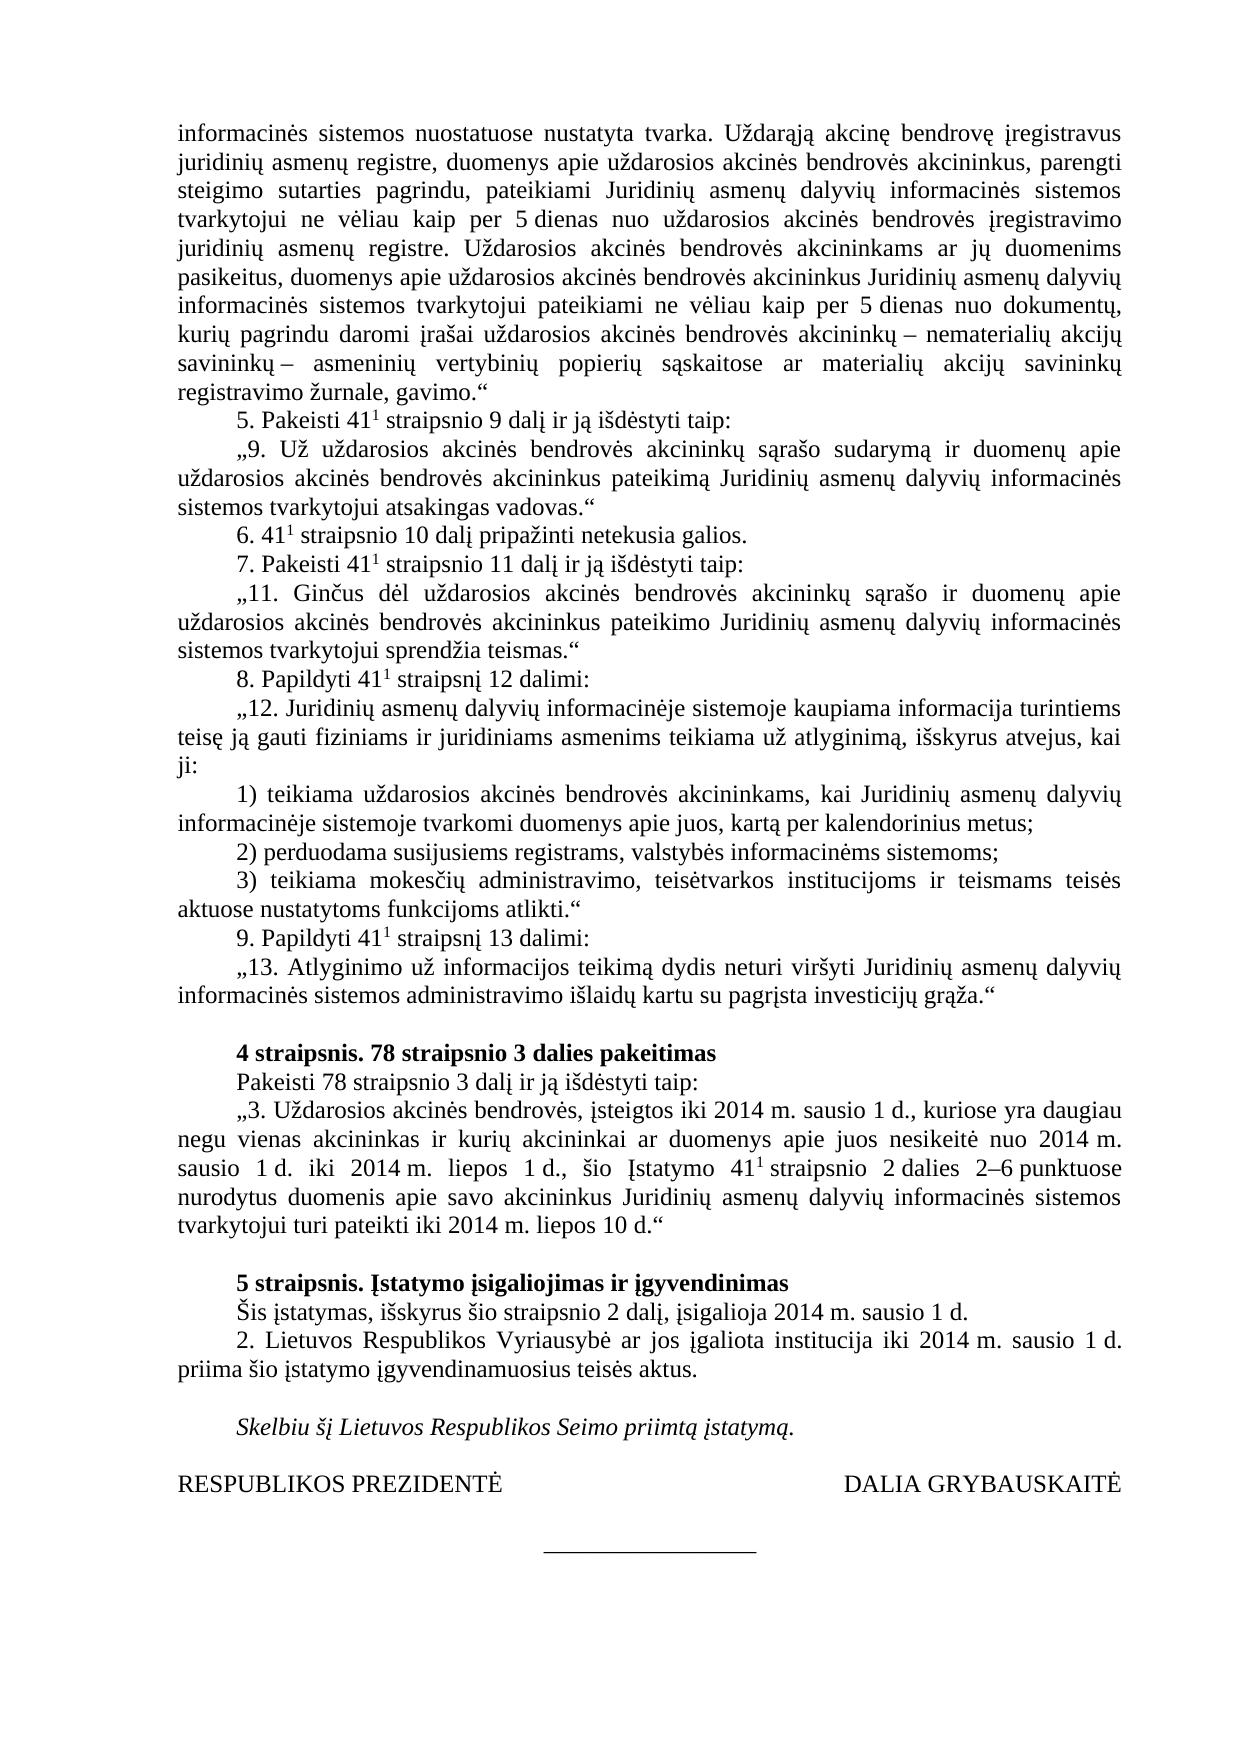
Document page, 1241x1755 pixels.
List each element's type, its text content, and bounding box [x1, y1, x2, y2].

text RESPUBLIKOS PREZIDENTĖ DALIA GRYBAUSKAITĖ [177, 1469, 1122, 1498]
text „11. Ginčus dėl uždarosios akcinės bendrovės akcininkų sąrašo ir duomenų apie uždarosios akcinės bendrovės akcininkus pateikimo Juridinių asmenų dalyvių informacinės sistemos tvarkytojui sprendžia teismas.“ [177, 578, 1122, 664]
text 9. Papildyti 411 straipsnį 13 dalimi: [177, 923, 1122, 952]
text 5 straipsnis. Įstatymo įsigaliojimas ir įgyvendinimas [177, 1268, 1122, 1297]
text „9. Už uždarosios akcinės bendrovės akcininkų sąrašo sudarymą ir duomenų apie uždarosios akcinės bendrovės akcininkus pateikimą Juridinių asmenų dalyvių informacinės sistemos tvarkytojui atsakingas vadovas.“ [177, 434, 1122, 521]
text 4 straipsnis. 78 straipsnio 3 dalies pakeitimas [177, 1038, 1122, 1067]
text Šis įstatymas, išskyrus šio straipsnio 2 dalį, įsigalioja 2014 m. sausio 1 d. [177, 1297, 1122, 1326]
text 5. Pakeisti 411 straipsnio 9 dalį ir ją išdėstyti taip: [177, 406, 1122, 434]
text informacinės sistemos nuostatuose nustatyta tvarka. Uždarąją akcinę bendrovę įregistravus juridinių asmenų registre, duomenys apie uždarosios akcinės bendrovės akcininkus, parengti steigimo sutarties pagrindu, pateikiami Juridinių asmenų dalyvių informacinės sistemos tvarkytojui ne vėliau kaip per 5 dienas nuo uždarosios akcinės bendrovės įregistravimo juridinių asmenų registre. Uždarosios akcinės bendrovės akcininkams ar jų duomenims pasikeitus, duomenys apie uždarosios akcinės bendrovės akcininkus Juridinių asmenų dalyvių informacinės sistemos tvarkytojui pateikiami ne vėliau kaip per 5 dienas nuo dokumentų, kurių pagrindu daromi įrašai uždarosios akcinės bendrovės akcininkų – nematerialių akcijų savininkų – asmeninių vertybinių popierių sąskaitose ar materialių akcijų savininkų registravimo žurnale, gavimo.“ [177, 118, 1122, 406]
text „3. Uždarosios akcinės bendrovės, įsteigtos iki 2014 m. sausio 1 d., kuriose yra daugiau negu vienas akcininkas ir kurių akcininkai ar duomenys apie juos nesikeitė nuo 2014 m. sausio 1 d. iki 2014 m. liepos 1 d., šio Įstatymo 411 straipsnio 2 dalies 2–6 punktuose nurodytus duomenis apie savo akcininkus Juridinių asmenų dalyvių informacinės sistemos tvarkytojui turi pateikti iki 2014 m. liepos 10 d.“ [177, 1096, 1122, 1239]
text „13. Atlyginimo už informacijos teikimą dydis neturi viršyti Juridinių asmenų dalyvių informacinės sistemos administravimo išlaidų kartu su pagrįsta investicijų grąža.“ [177, 952, 1122, 1009]
text 6. 411 straipsnio 10 dalį pripažinti netekusia galios. [177, 521, 1122, 549]
text „12. Juridinių asmenų dalyvių informacinėje sistemoje kaupiama informacija turintiems teisę ją gauti fiziniams ir juridiniams asmenims teikiama už atlyginimą, išskyrus atvejus, kai ji: [177, 693, 1122, 779]
text 2) perduodama susijusiems registrams, valstybės informacinėms sistemoms; [177, 837, 1122, 866]
text 3) teikiama mokesčių administravimo, teisėtvarkos institucijoms ir teismams teisės aktuose nustatytoms funkcijoms atlikti.“ [177, 866, 1122, 923]
text 8. Papildyti 411 straipsnį 12 dalimi: [177, 664, 1122, 693]
text 2. Lietuvos Respublikos Vyriausybė ar jos įgaliota institucija iki 2014 m. sausio 1 d. priima šio įstatymo įgyvendinamuosius teisės aktus. [177, 1326, 1122, 1383]
text Pakeisti 78 straipsnio 3 dalį ir ją išdėstyti taip: [177, 1067, 1122, 1096]
text Skelbiu šį Lietuvos Respublikos Seimo priimtą įstatymą. [177, 1412, 1122, 1441]
text _________________ [177, 1527, 1122, 1556]
text 7. Pakeisti 411 straipsnio 11 dalį ir ją išdėstyti taip: [177, 549, 1122, 578]
text 1) teikiama uždarosios akcinės bendrovės akcininkams, kai Juridinių asmenų dalyvių informacinėje sistemoje tvarkomi duomenys apie juos, kartą per kalendorinius metus; [177, 779, 1122, 837]
